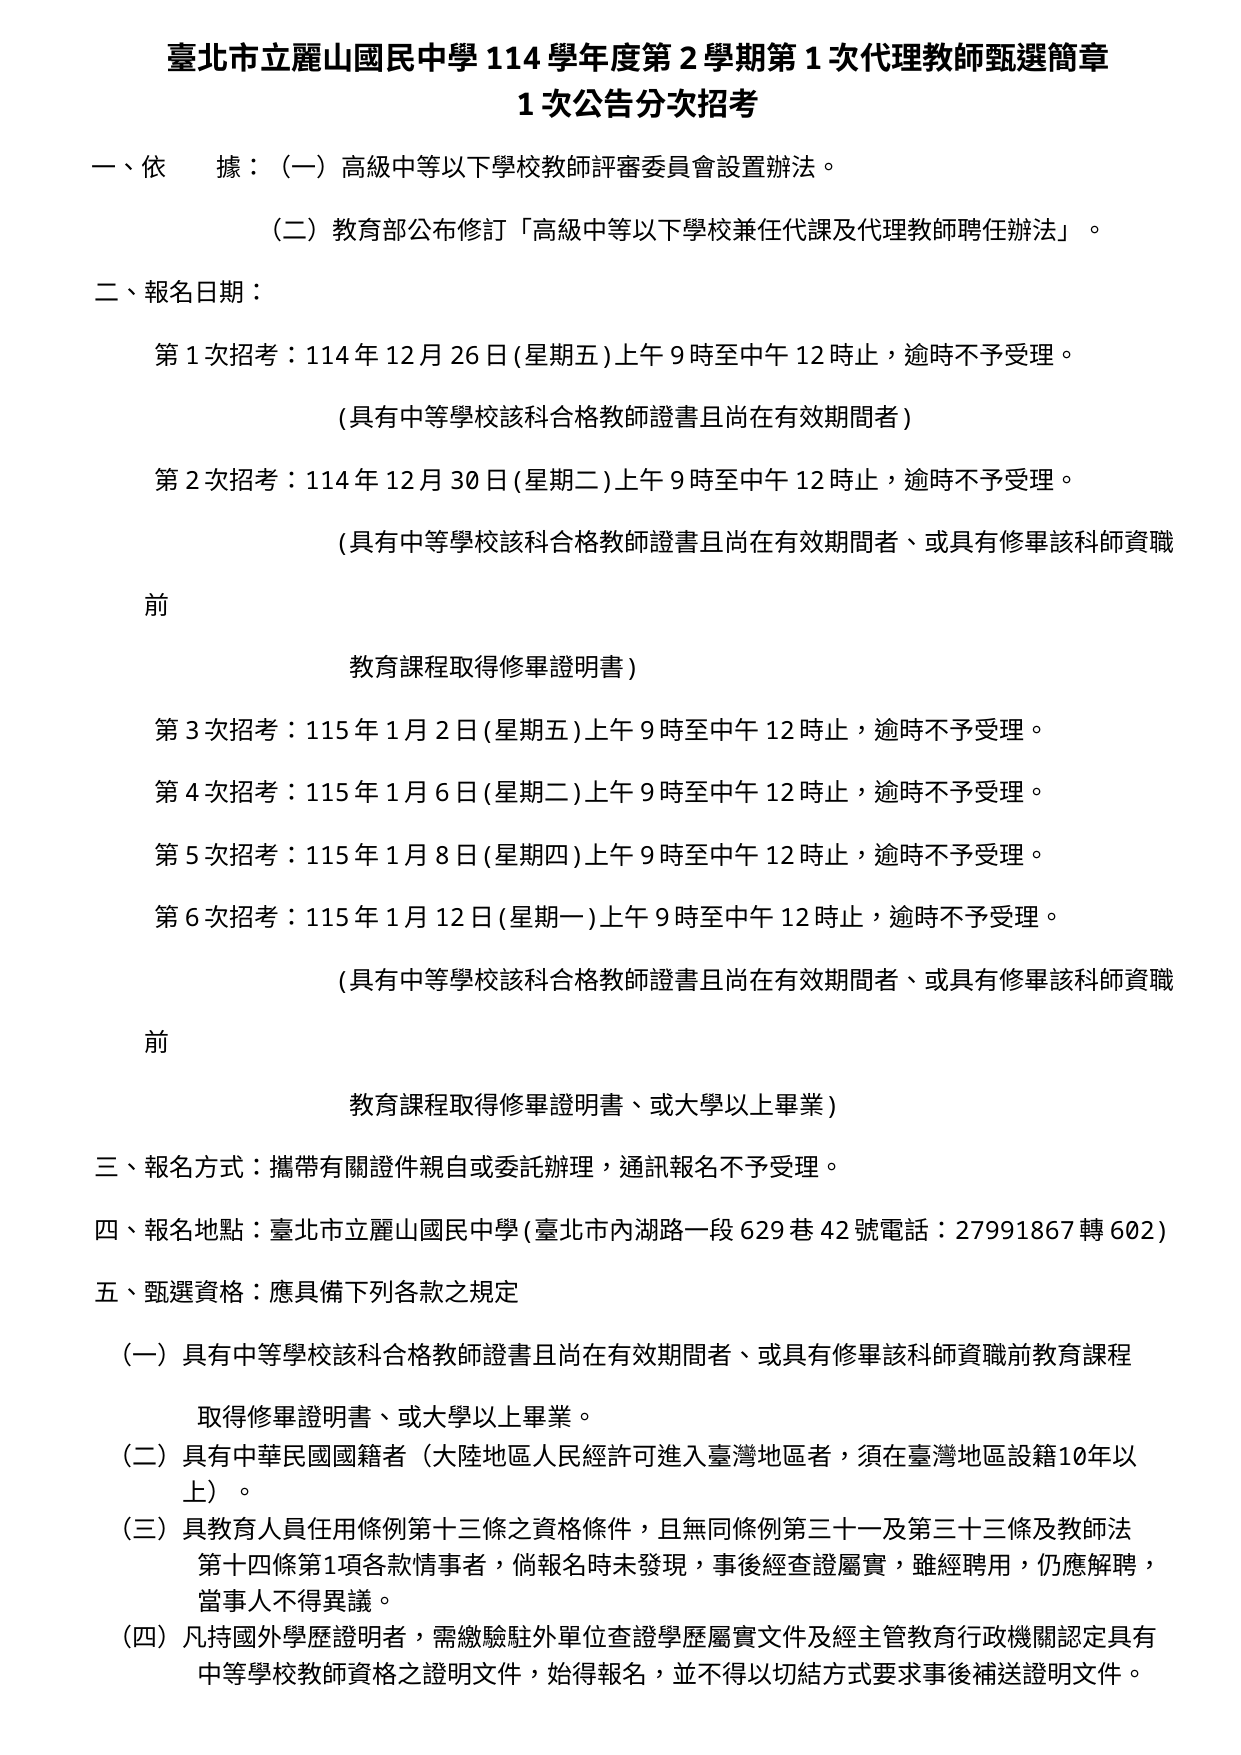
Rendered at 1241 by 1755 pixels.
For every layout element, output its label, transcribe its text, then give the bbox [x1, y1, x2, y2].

text 第5次招考：115年1月8日(星期四)上午9時至中午12時止，逾時不予受理。 [94, 812, 1181, 874]
text 一、依 據：（一）高級中等以下學校教師評審委員會設置辦法。 [92, 124, 1181, 187]
text 五、甄選資格：應具備下列各款之規定 [94, 1249, 1181, 1312]
text 三、報名方式：攜帶有關證件親自或委託辦理，通訊報名不予受理。 [94, 1124, 1181, 1187]
text 取得修畢證明書、或大學以上畢業。 [107, 1374, 1181, 1437]
text （三）具教育人員任用條例第十三條之資格條件，且無同條例第三十一及第三十三條及教師法 [107, 1509, 1181, 1545]
text 第4次招考：115年1月6日(星期二)上午9時至中午12時止，逾時不予受理。 [94, 749, 1181, 812]
text 中等學校教師資格之證明文件，始得報名，並不得以切結方式要求事後補送證明文件。 [107, 1654, 1181, 1690]
text 第1次招考：114年12月26日(星期五)上午9時至中午12時止，逾時不予受理。 [94, 312, 1181, 374]
text 第3次招考：115年1月2日(星期五)上午9時至中午12時止，逾時不予受理。 [94, 687, 1181, 749]
text 第2次招考：114年12月30日(星期二)上午9時至中午12時止，逾時不予受理。 [94, 437, 1181, 499]
text (具有中等學校該科合格教師證書且尚在有效期間者、或具有修畢該科師資職前 [94, 499, 1181, 624]
text 四、報名地點：臺北市立麗山國民中學(臺北市內湖路一段629巷42號電話：27991867轉602) [94, 1187, 1181, 1249]
text 臺北市立麗山國民中學114學年度第2學期第1次代理教師甄選簡章 [94, 33, 1181, 79]
text 教育課程取得修畢證明書) [94, 624, 1181, 687]
text 二、報名日期： [94, 249, 1181, 312]
text （二）具有中華民國國籍者（大陸地區人民經許可進入臺灣地區者，須在臺灣地區設籍10年以上）。 [107, 1437, 1181, 1509]
text 當事人不得異議。 [107, 1582, 1181, 1618]
text 教育課程取得修畢證明書、或大學以上畢業) [94, 1062, 1181, 1124]
text 1次公告分次招考 [94, 79, 1181, 124]
text (具有中等學校該科合格教師證書且尚在有效期間者、或具有修畢該科師資職前 [94, 937, 1181, 1062]
text 第6次招考：115年1月12日(星期一)上午9時至中午12時止，逾時不予受理。 [94, 874, 1181, 937]
text 第十四條第1項各款情事者，倘報名時未發現，事後經查證屬實，雖經聘用，仍應解聘， [107, 1545, 1181, 1582]
text （二）教育部公布修訂「高級中等以下學校兼任代課及代理教師聘任辦法」。 [94, 187, 1181, 249]
text (具有中等學校該科合格教師證書且尚在有效期間者) [94, 374, 1181, 437]
text （一）具有中等學校該科合格教師證書且尚在有效期間者、或具有修畢該科師資職前教育課程 [107, 1312, 1181, 1374]
text （四）凡持國外學歷證明者，需繳驗駐外單位查證學歷屬實文件及經主管教育行政機關認定具有 [107, 1618, 1181, 1654]
